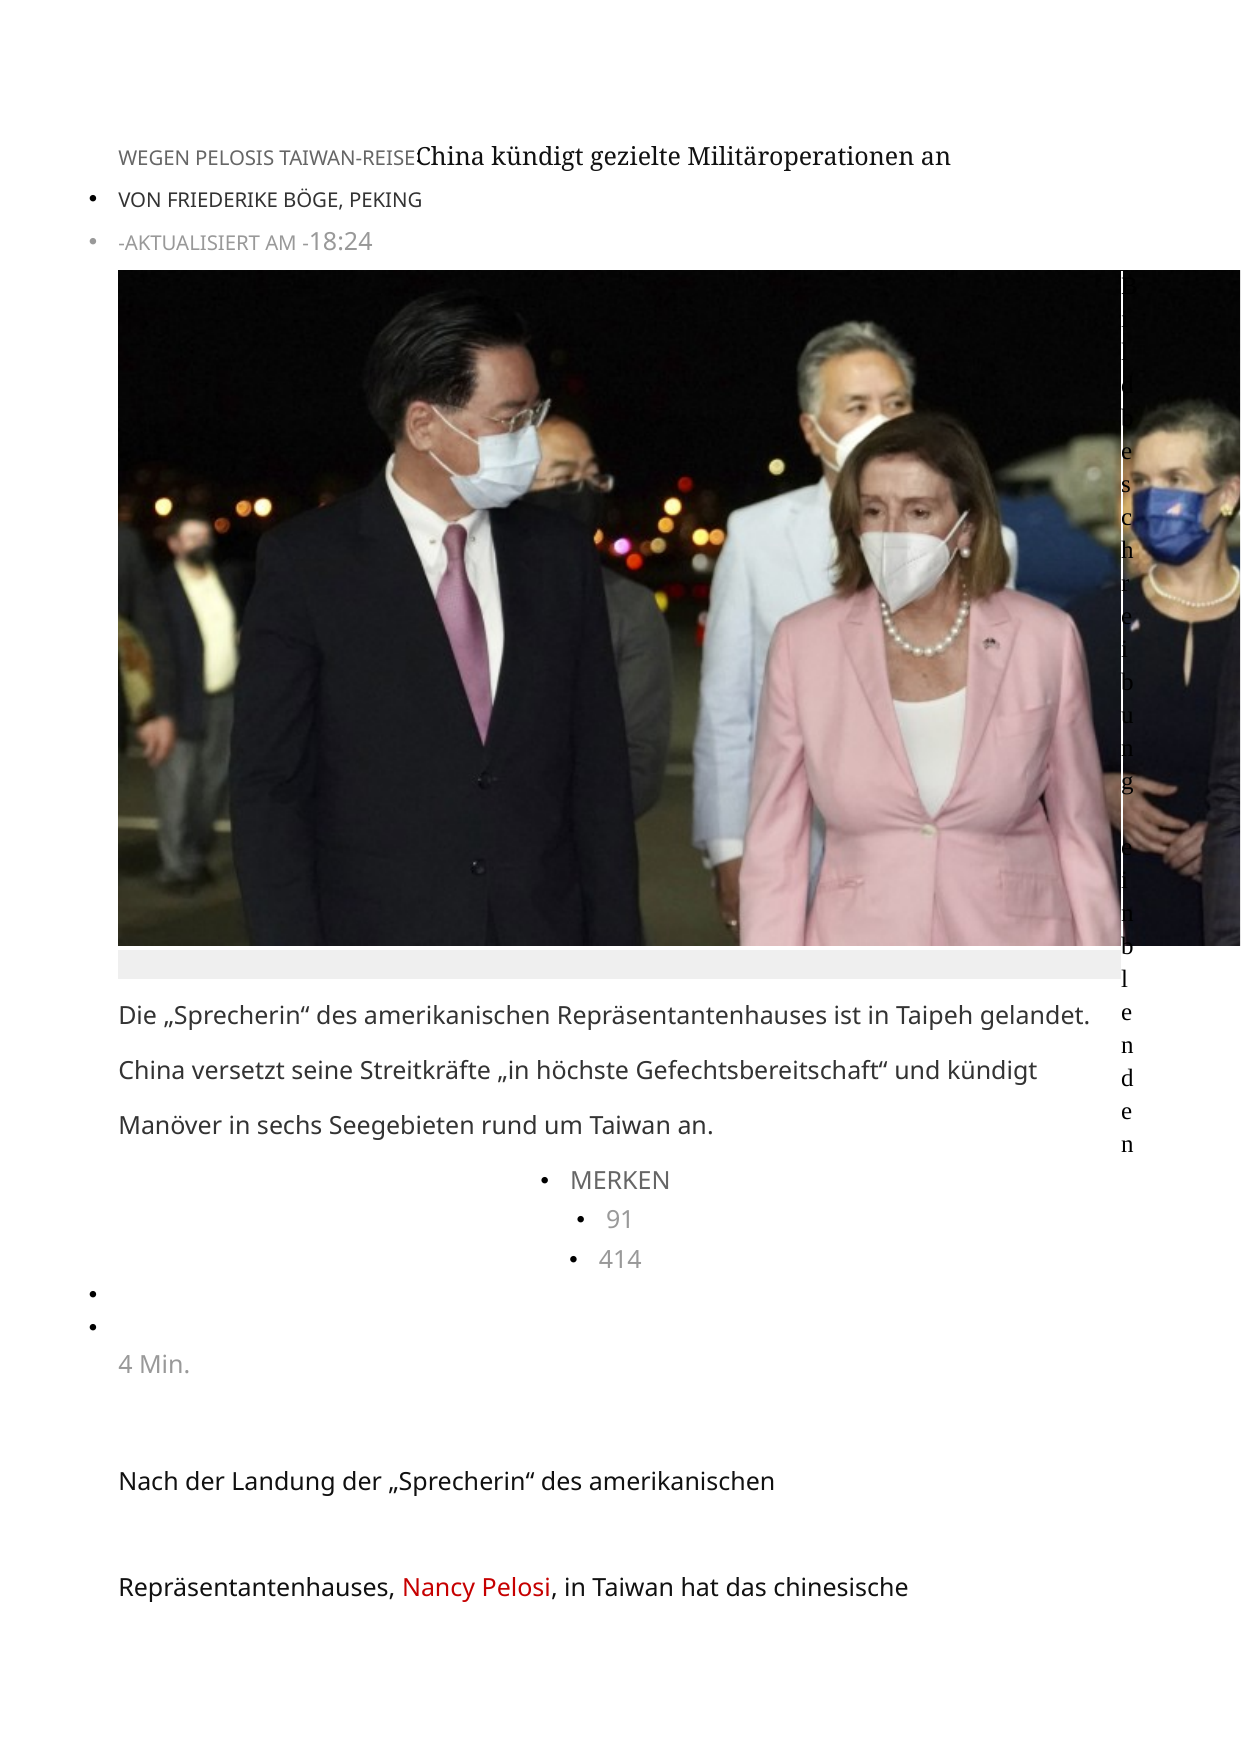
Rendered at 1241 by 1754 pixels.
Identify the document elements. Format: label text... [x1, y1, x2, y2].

picture [1126, 279, 1133, 285]
picture [118, 270, 1241, 946]
list VON FRIEDERIKE BÖGE, PEKING [118, 186, 1122, 213]
picture [1125, 680, 1130, 689]
text Nach der Landung der „Sprecherin“ des amerikanischen Repräsentantenhauses, Nancy Pelosi, in Taiwan hat das chinesische [118, 1463, 1122, 1604]
list 414 [118, 1241, 1122, 1275]
picture [1126, 286, 1134, 293]
picture [1125, 416, 1130, 425]
list -AKTUALISIERT AM -18:24 [118, 224, 1122, 258]
text 4 Min. [118, 1346, 1122, 1381]
text Die „Sprecherin“ des amerikanischen Repräsentantenhauses ist in Taipeh gelandet. China versetzt seine Streitkräfte „in höchste Gefechtsbereitschaft“ und kündigt Manöver in sechs Seegebieten rund um Taiwan an. [118, 998, 1121, 1142]
list MERKEN [118, 1163, 1122, 1197]
list 91 [118, 1202, 1122, 1236]
subtitle WEGEN PELOSIS TAIWAN-REISEChina kündigt gezielte Militäroperationen an [118, 139, 1122, 173]
